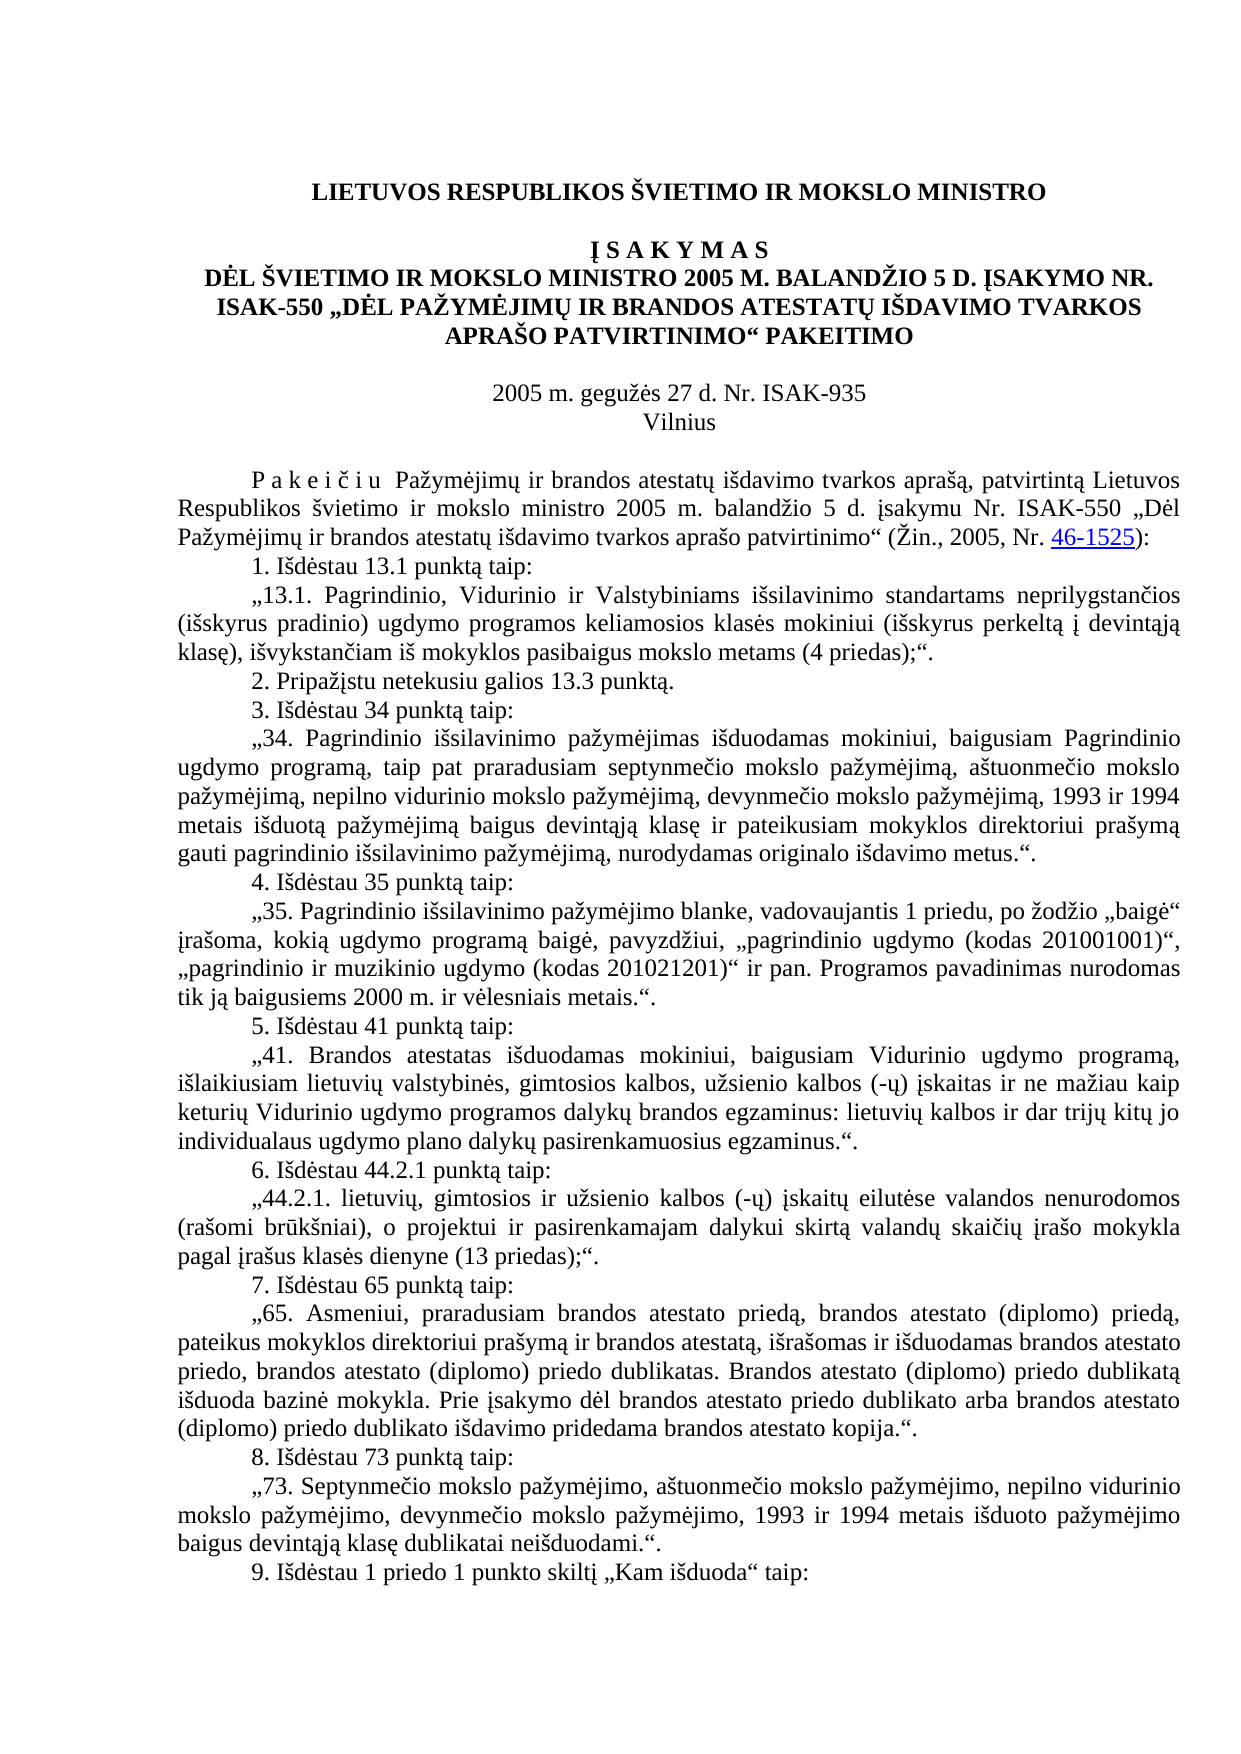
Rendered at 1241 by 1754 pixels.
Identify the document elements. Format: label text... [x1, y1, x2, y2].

text LIETUVOS RESPUBLIKOS ŠVIETIMO IR MOKSLO MINISTRO [177, 177, 1181, 206]
text „65. Asmeniui, praradusiam brandos atestato priedą, brandos atestato (diplomo) priedą, pateikus mokyklos direktoriui prašymą ir brandos atestatą, išrašomas ir išduodamas brandos atestato priedo, brandos atestato (diplomo) priedo dublikatas. Brandos atestato (diplomo) priedo dublikatą išduoda bazinė mokykla. Prie įsakymo dėl brandos atestato priedo dublikato arba brandos atestato (diplomo) priedo dublikato išdavimo pridedama brandos atestato kopija.“. [177, 1298, 1181, 1442]
text „13.1. Pagrindinio, Vidurinio ir Valstybiniams išsilavinimo standartams neprilygstančios (išskyrus pradinio) ugdymo programos keliamosios klasės mokiniui (išskyrus perkeltą į devintąją klasę), išvykstančiam iš mokyklos pasibaigus mokslo metams (4 priedas);“. [177, 580, 1181, 666]
text Vilnius [177, 407, 1181, 436]
text 6. Išdėstau 44.2.1 punktą taip: [177, 1155, 1181, 1183]
text 1. Išdėstau 13.1 punktą taip: [177, 551, 1181, 580]
text Pakeičiu Pažymėjimų ir brandos atestatų išdavimo tvarkos aprašą, patvirtintą Lietuvos Respublikos švietimo ir mokslo ministro 2005 m. balandžio 5 d. įsakymu Nr. ISAK-550 „Dėl Pažymėjimų ir brandos atestatų išdavimo tvarkos aprašo patvirtinimo“ (Žin., 2005, Nr. 46-1525): [177, 465, 1181, 551]
text 7. Išdėstau 65 punktą taip: [177, 1270, 1181, 1298]
text „73. Septynmečio mokslo pažymėjimo, aštuonmečio mokslo pažymėjimo, nepilno vidurinio mokslo pažymėjimo, devynmečio mokslo pažymėjimo, 1993 ir 1994 metais išduoto pažymėjimo baigus devintąją klasę dublikatai neišduodami.“. [177, 1471, 1181, 1557]
text 9. Išdėstau 1 priedo 1 punkto skiltį „Kam išduoda“ taip: [177, 1557, 1181, 1586]
text „41. Brandos atestatas išduodamas mokiniui, baigusiam Vidurinio ugdymo programą, išlaikiusiam lietuvių valstybinės, gimtosios kalbos, užsienio kalbos (-ų) įskaitas ir ne mažiau kaip keturių Vidurinio ugdymo programos dalykų brandos egzaminus: lietuvių kalbos ir dar trijų kitų jo individualaus ugdymo plano dalykų pasirenkamuosius egzaminus.“. [177, 1040, 1181, 1155]
text 2005 m. gegužės 27 d. Nr. ISAK-935 [177, 378, 1181, 407]
text 2. Pripažįstu netekusiu galios 13.3 punktą. [177, 666, 1181, 695]
text 8. Išdėstau 73 punktą taip: [177, 1442, 1181, 1471]
text 4. Išdėstau 35 punktą taip: [177, 867, 1181, 896]
text „44.2.1. lietuvių, gimtosios ir užsienio kalbos (-ų) įskaitų eilutėse valandos nenurodomos (rašomi brūkšniai), o projektui ir pasirenkamajam dalykui skirtą valandų skaičių įrašo mokykla pagal įrašus klasės dienyne (13 priedas);“. [177, 1183, 1181, 1270]
text 3. Išdėstau 34 punktą taip: [177, 695, 1181, 723]
text DĖL ŠVIETIMO IR MOKSLO MINISTRO 2005 M. BALANDŽIO 5 D. ĮSAKYMO NR. ISAK-550 „DĖL PAŽYMĖJIMŲ IR BRANDOS ATESTATŲ IŠDAVIMO TVARKOS APRAŠO PATVIRTINIMO“ PAKEITIMO [177, 263, 1181, 350]
text 5. Išdėstau 41 punktą taip: [177, 1011, 1181, 1040]
text „35. Pagrindinio išsilavinimo pažymėjimo blanke, vadovaujantis 1 priedu, po žodžio „baigė“ įrašoma, kokią ugdymo programą baigė, pavyzdžiui, „pagrindinio ugdymo (kodas 201001001)“, „pagrindinio ir muzikinio ugdymo (kodas 201021201)“ ir pan. Programos pavadinimas nurodomas tik ją baigusiems 2000 m. ir vėlesniais metais.“. [177, 896, 1181, 1011]
text Į S A K Y M A S [177, 235, 1181, 263]
text „34. Pagrindinio išsilavinimo pažymėjimas išduodamas mokiniui, baigusiam Pagrindinio ugdymo programą, taip pat praradusiam septynmečio mokslo pažymėjimą, aštuonmečio mokslo pažymėjimą, nepilno vidurinio mokslo pažymėjimą, devynmečio mokslo pažymėjimą, 1993 ir 1994 metais išduotą pažymėjimą baigus devintąją klasę ir pateikusiam mokyklos direktoriui prašymą gauti pagrindinio išsilavinimo pažymėjimą, nurodydamas originalo išdavimo metus.“. [177, 723, 1181, 867]
